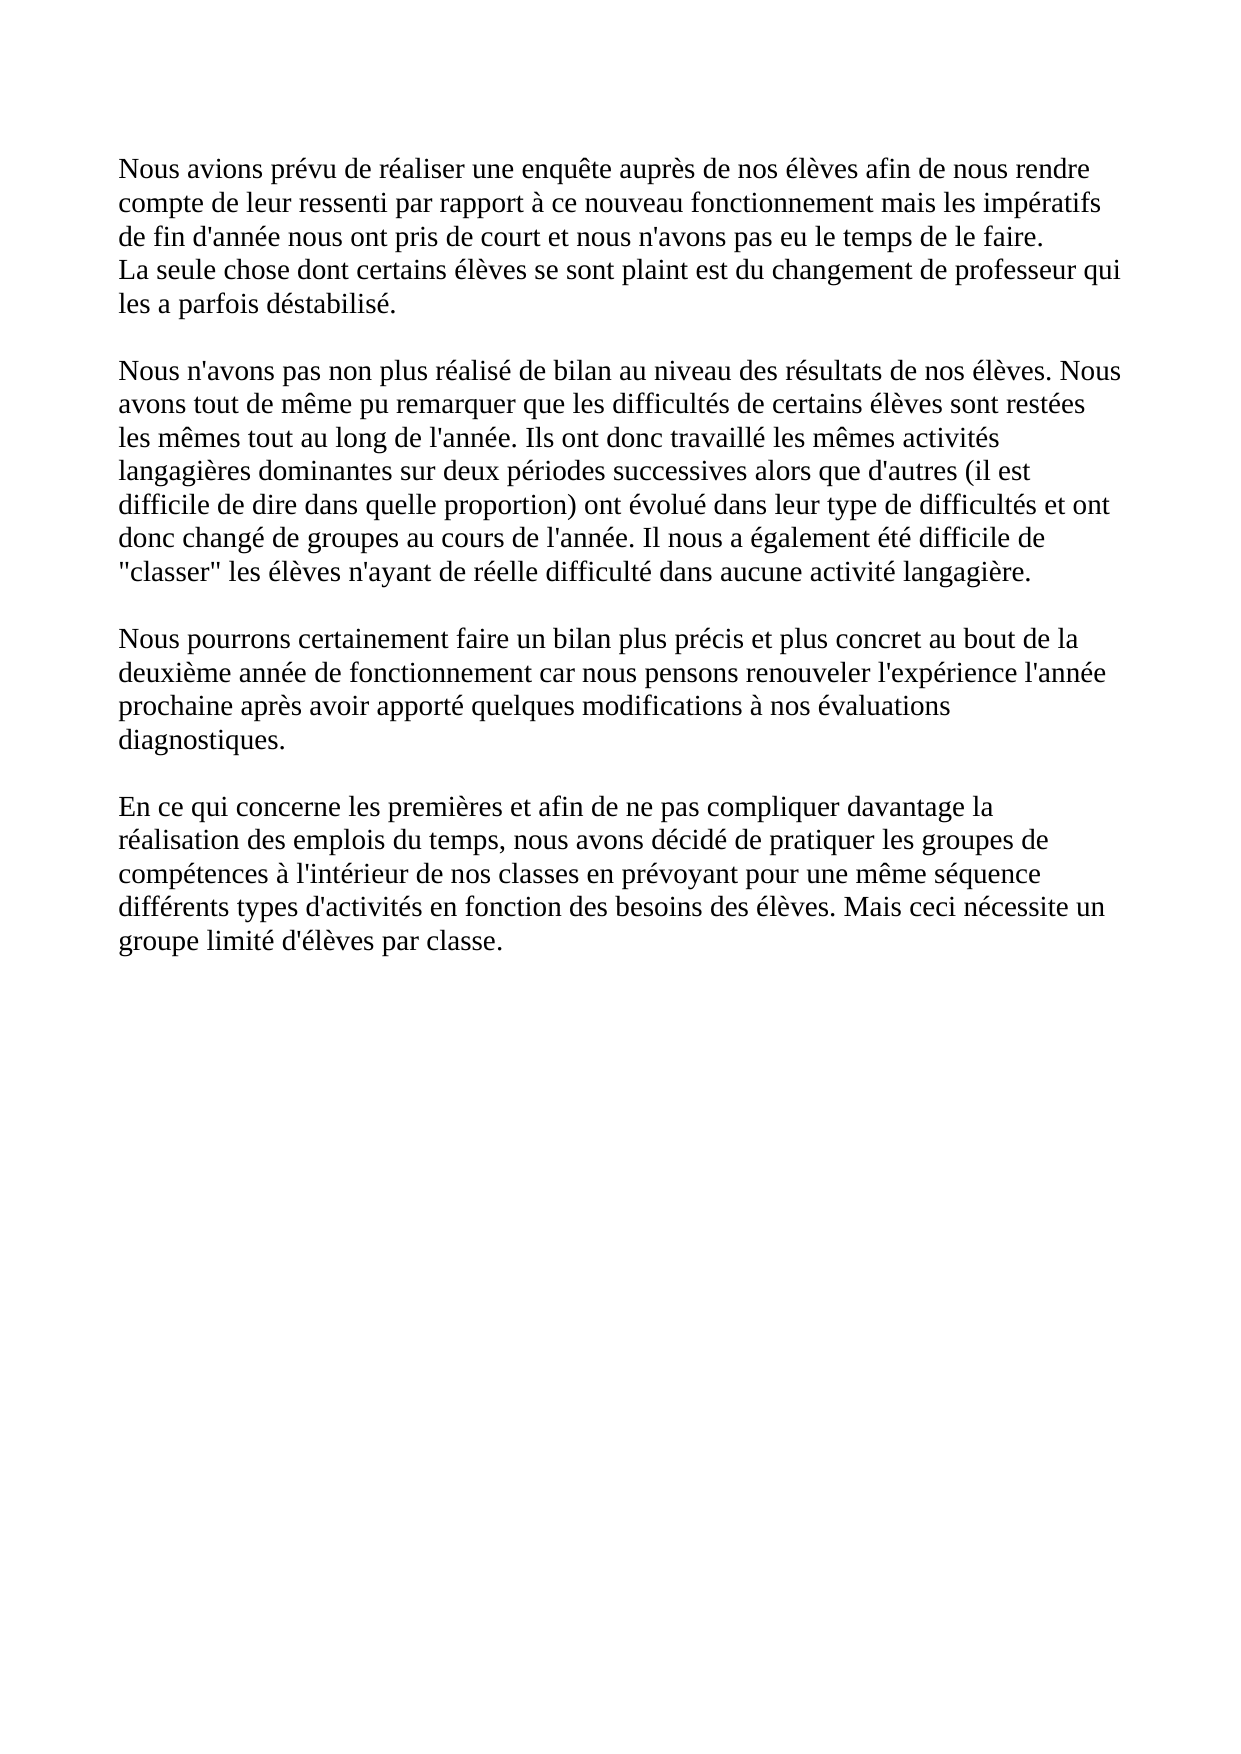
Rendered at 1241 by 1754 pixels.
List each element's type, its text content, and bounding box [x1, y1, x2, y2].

text En ce qui concerne les premières et afin de ne pas compliquer davantage la réalisation des emplois du temps, nous avons décidé de pratiquer les groupes de compétences à l'intérieur de nos classes en prévoyant pour une même séquence différents types d'activités en fonction des besoins des élèves. Mais ceci nécessite un groupe limité d'élèves par classe. [118, 789, 1122, 957]
text Nous n'avons pas non plus réalisé de bilan au niveau des résultats de nos élèves. Nous avons tout de même pu remarquer que les difficultés de certains élèves sont restées les mêmes tout au long de l'année. Ils ont donc travaillé les mêmes activités langagières dominantes sur deux périodes successives alors que d'autres (il est difficile de dire dans quelle proportion) ont évolué dans leur type de difficultés et ont donc changé de groupes au cours de l'année. Il nous a également été difficile de "classer" les élèves n'ayant de réelle difficulté dans aucune activité langagière. [118, 353, 1122, 588]
text Nous pourrons certainement faire un bilan plus précis et plus concret au bout de la deuxième année de fonctionnement car nous pensons renouveler l'expérience l'année prochaine après avoir apporté quelques modifications à nos évaluations diagnostiques. [118, 621, 1122, 755]
text La seule chose dont certains élèves se sont plaint est du changement de professeur qui les a parfois déstabilisé. [118, 252, 1122, 319]
text Nous avions prévu de réaliser une enquête auprès de nos élèves afin de nous rendre compte de leur ressenti par rapport à ce nouveau fonctionnement mais les impératifs de fin d'année nous ont pris de court et nous n'avons pas eu le temps de le faire. [118, 152, 1122, 252]
